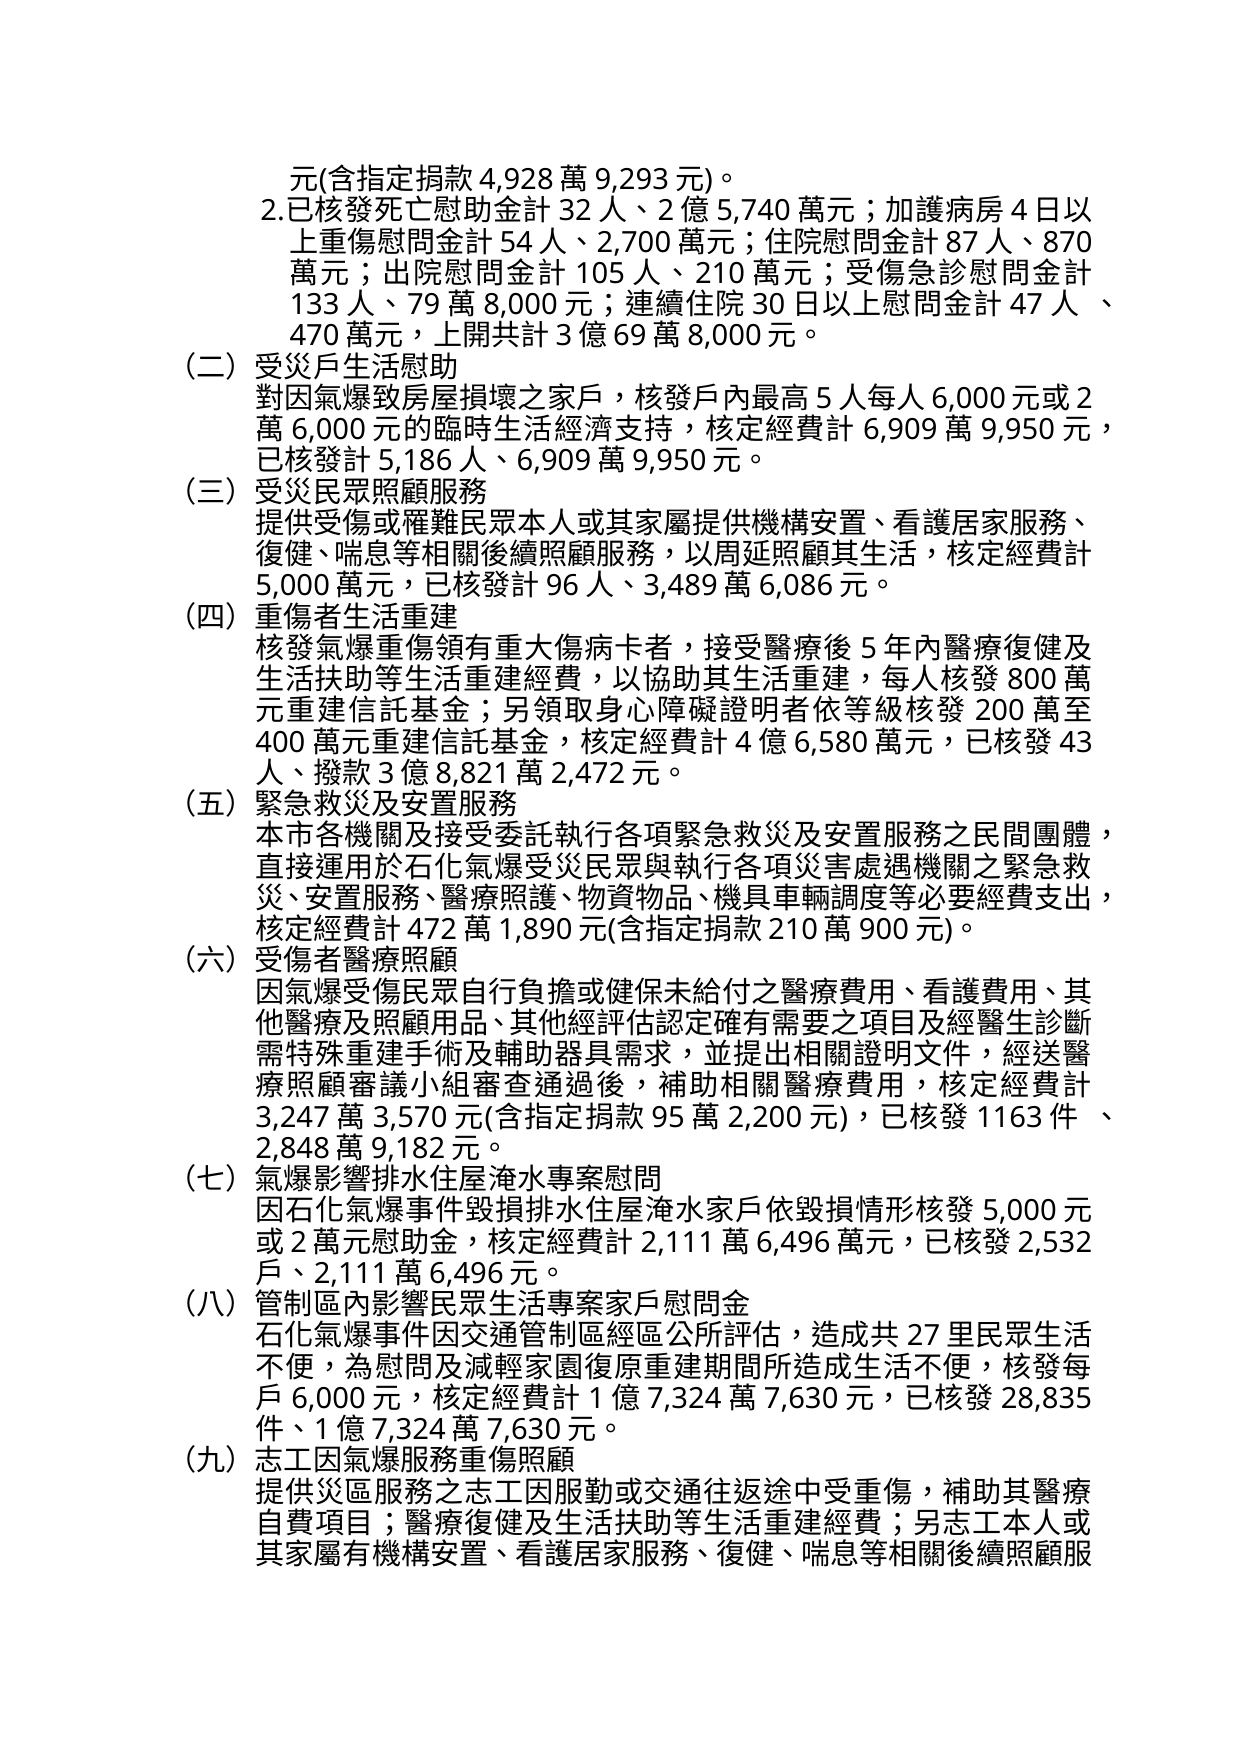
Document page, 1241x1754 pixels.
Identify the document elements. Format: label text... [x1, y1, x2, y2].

text 核發氣爆重傷領有重大傷病卡者，接受醫療後5年內醫療復健及生活扶助等生活重建經費，以協助其生活重建，每人核發800萬元重建信託基金；另領取身心障礙證明者依等級核發200萬至400萬元重建信託基金，核定經費計4億6,580萬元，已核發43人、撥款3億8,821萬2,472元。 [255, 633, 1092, 789]
text 提供受傷或罹難民眾本人或其家屬提供機構安置、看護居家服務、復健、喘息等相關後續照顧服務，以周延照顧其生活，核定經費計5,000萬元，已核發計96人、3,489萬6,086元。 [255, 508, 1092, 602]
text （三）受災民眾照顧服務 [148, 477, 1092, 508]
text （五）緊急救災及安置服務 [148, 789, 1092, 821]
text 提供災區服務之志工因服勤或交通往返途中受重傷，補助其醫療自費項目；醫療復健及生活扶助等生活重建經費；另志工本人或其家屬有機構安置、看護居家服務、復健、喘息等相關後續照顧服 [255, 1477, 1092, 1571]
text （六）受傷者醫療照顧 [148, 946, 1092, 977]
text （二）受災戶生活慰助 [148, 352, 1092, 383]
text （八）管制區內影響民眾生活專案家戶慰問金 [148, 1289, 1092, 1321]
text 因石化氣爆事件毀損排水住屋淹水家戶依毀損情形核發5,000元或2萬元慰助金，核定經費計2,111萬6,496萬元，已核發2,532戶、2,111萬6,496元。 [255, 1196, 1092, 1289]
text 本市各機關及接受委託執行各項緊急救災及安置服務之民間團體，直接運用於石化氣爆受災民眾與執行各項災害處遇機關之緊急救災、安置服務、醫療照護、物資物品、機具車輛調度等必要經費支出，核定經費計472萬1,890元(含指定捐款210萬900元)。 [255, 821, 1092, 946]
text （七）氣爆影響排水住屋淹水專案慰問 [148, 1164, 1092, 1196]
text （九）志工因氣爆服務重傷照顧 [148, 1446, 1092, 1477]
text 對因氣爆致房屋損壞之家戶，核發戶內最高5人每人6,000元或2萬6,000元的臨時生活經濟支持，核定經費計6,909萬9,950元，已核發計5,186人、6,909萬9,950元。 [255, 383, 1092, 477]
text 因氣爆受傷民眾自行負擔或健保未給付之醫療費用、看護費用、其他醫療及照顧用品、其他經評估認定確有需要之項目及經醫生診斷需特殊重建手術及輔助器具需求，並提出相關證明文件，經送醫療照顧審議小組審查通過後，補助相關醫療費用，核定經費計3,247萬3,570元(含指定捐款95萬2,200元)，已核發1163件、2,848萬9,182元。 [255, 977, 1092, 1164]
text 元(含指定捐款4,928萬9,293元)。 [260, 164, 1092, 196]
text 石化氣爆事件因交通管制區經區公所評估，造成共27里民眾生活不便，為慰問及減輕家園復原重建期間所造成生活不便，核發每戶6,000元，核定經費計1億7,324萬7,630元，已核發28,835件、1億7,324萬7,630元。 [255, 1321, 1092, 1446]
text 2.已核發死亡慰助金計32人、2億5,740萬元；加護病房4日以上重傷慰問金計54人、2,700萬元；住院慰問金計87人、870萬元；出院慰問金計105人、210萬元；受傷急診慰問金計133人、79萬8,000元；連續住院30日以上慰問金計47人、470萬元，上開共計3億69萬8,000元。 [260, 196, 1092, 352]
text （四）重傷者生活重建 [148, 602, 1092, 633]
